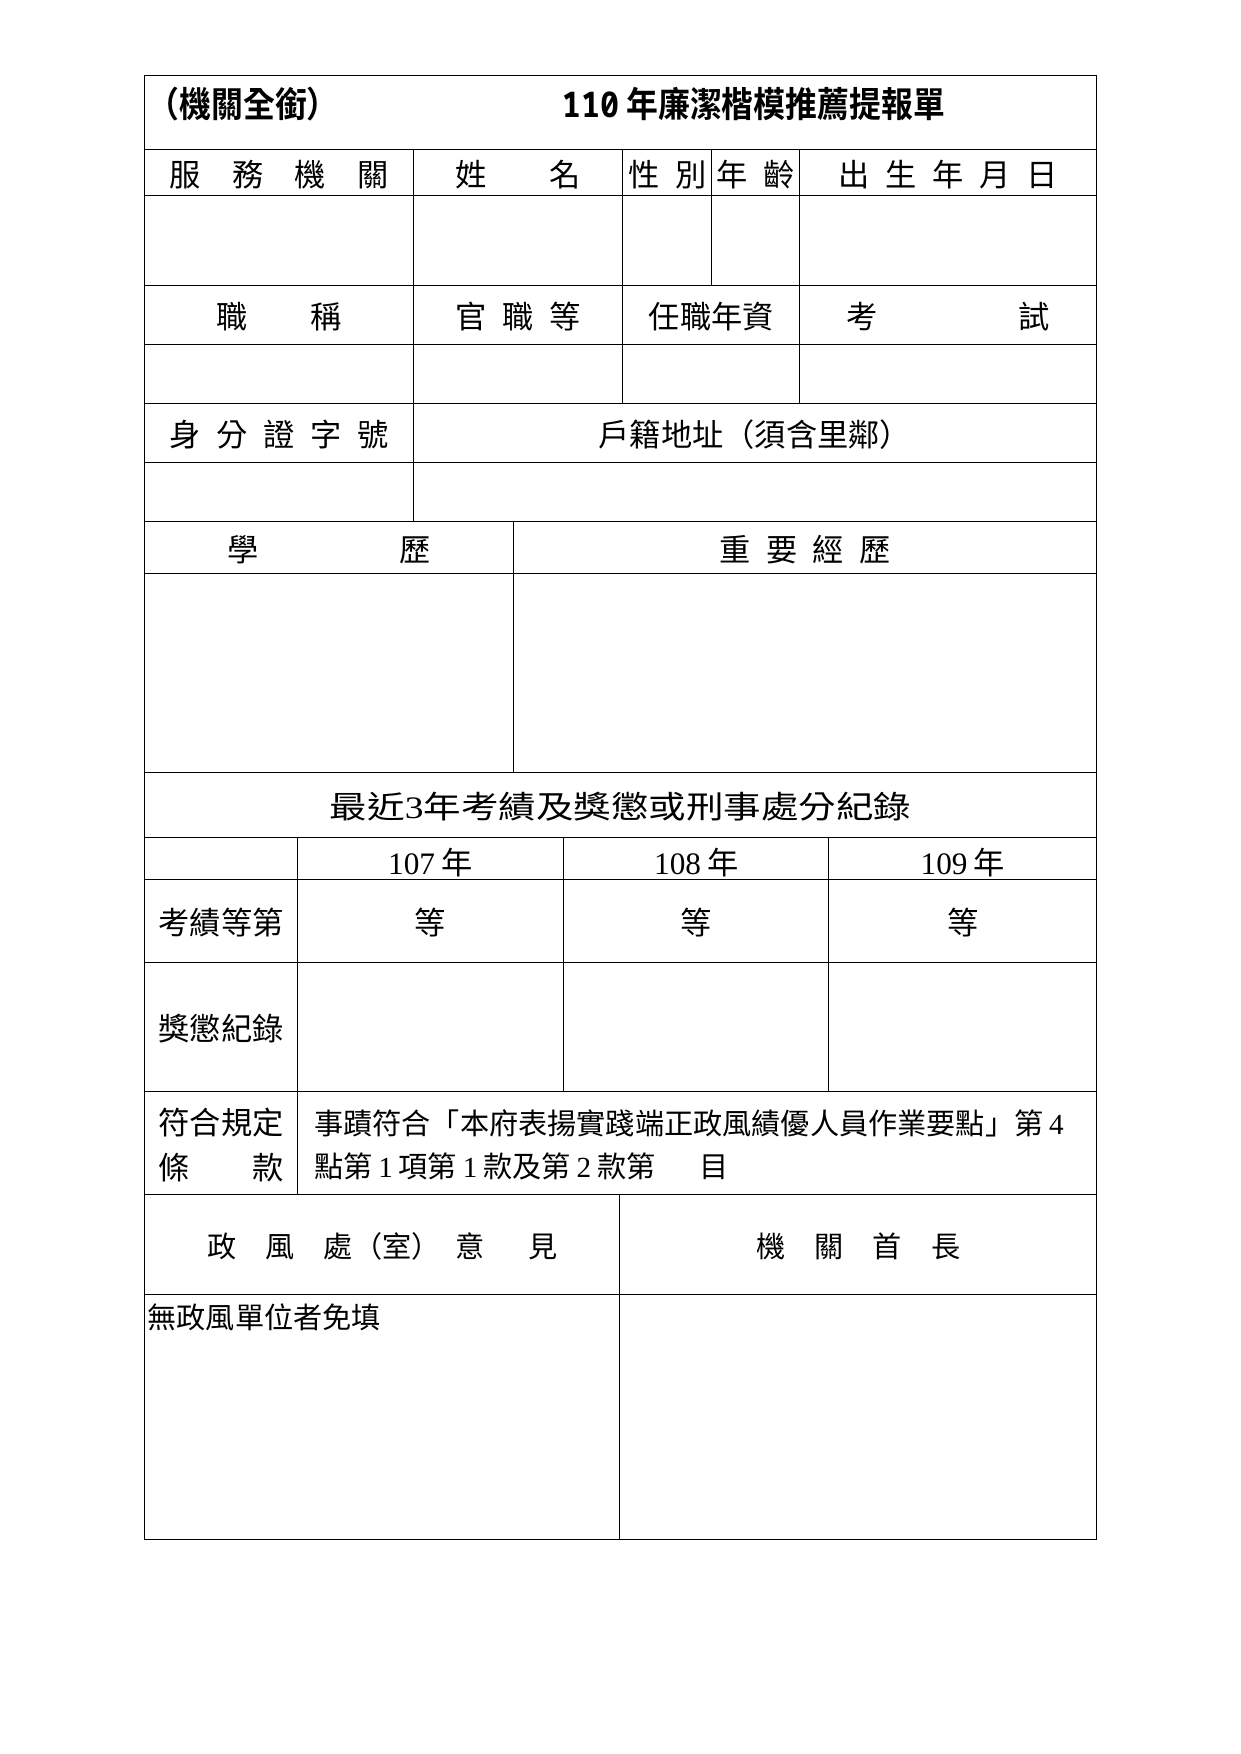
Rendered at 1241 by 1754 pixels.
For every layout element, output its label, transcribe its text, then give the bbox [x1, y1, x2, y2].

table_cell 最近3年考績及獎懲或刑事處分紀錄 [145, 773, 1096, 837]
table_cell [620, 1295, 1096, 1538]
table_cell [145, 196, 413, 285]
table_cell [800, 196, 1096, 285]
table_header （機關全銜） 110年廉潔楷模推薦提報單 [145, 76, 1096, 149]
table_cell [145, 838, 297, 879]
table_cell 107年 [298, 838, 563, 879]
table_cell 身 分 證 字 號 [145, 404, 413, 462]
table_cell [145, 345, 413, 403]
table_cell [145, 463, 413, 521]
table_cell [800, 345, 1096, 403]
table_cell 考績等第 [145, 880, 297, 962]
table_cell 官 職 等 [414, 286, 622, 344]
table_cell [623, 196, 711, 285]
table_cell [829, 963, 1096, 1091]
table_cell 108年 [564, 838, 828, 879]
table_cell 職 稱 [145, 286, 413, 344]
table_cell 戶籍地址（須含里鄰） [414, 404, 1096, 462]
table_cell 109年 [829, 838, 1096, 879]
table_cell [414, 463, 1096, 521]
table_cell 符合規定 條 款 [145, 1092, 297, 1194]
table_cell [145, 574, 513, 772]
table_cell 等 [829, 880, 1096, 962]
table_cell [623, 345, 799, 403]
table_cell 學 歷 [145, 522, 513, 572]
table_cell 性 別 [623, 150, 711, 195]
table_cell 無政風單位者免填 [145, 1295, 619, 1538]
table_cell 服 務 機 關 [145, 150, 413, 195]
table_cell 獎懲紀錄 [145, 963, 297, 1091]
table_cell 重 要 經 歷 [514, 522, 1096, 572]
table_cell [414, 196, 622, 285]
table_cell 事蹟符合「本府表揚實踐端正政風績優人員作業要點」第4點第1項第1款及第2款第 目 [298, 1092, 1096, 1194]
table_cell [514, 574, 1096, 772]
table_cell 出 生 年 月 日 [800, 150, 1096, 195]
table_cell [414, 345, 622, 403]
table_cell 考 試 [800, 286, 1096, 344]
table_cell 姓 名 [414, 150, 622, 195]
table_cell [564, 963, 828, 1091]
table_cell 等 [298, 880, 563, 962]
table_cell 任職年資 [623, 286, 799, 344]
table_cell 等 [564, 880, 828, 962]
table_cell 機 關 首 長 [620, 1195, 1096, 1294]
table_cell 年 齡 [712, 150, 799, 195]
table_cell [298, 963, 563, 1091]
table_cell [712, 196, 799, 285]
table_cell 政 風 處（室） 意 見 [145, 1195, 619, 1294]
